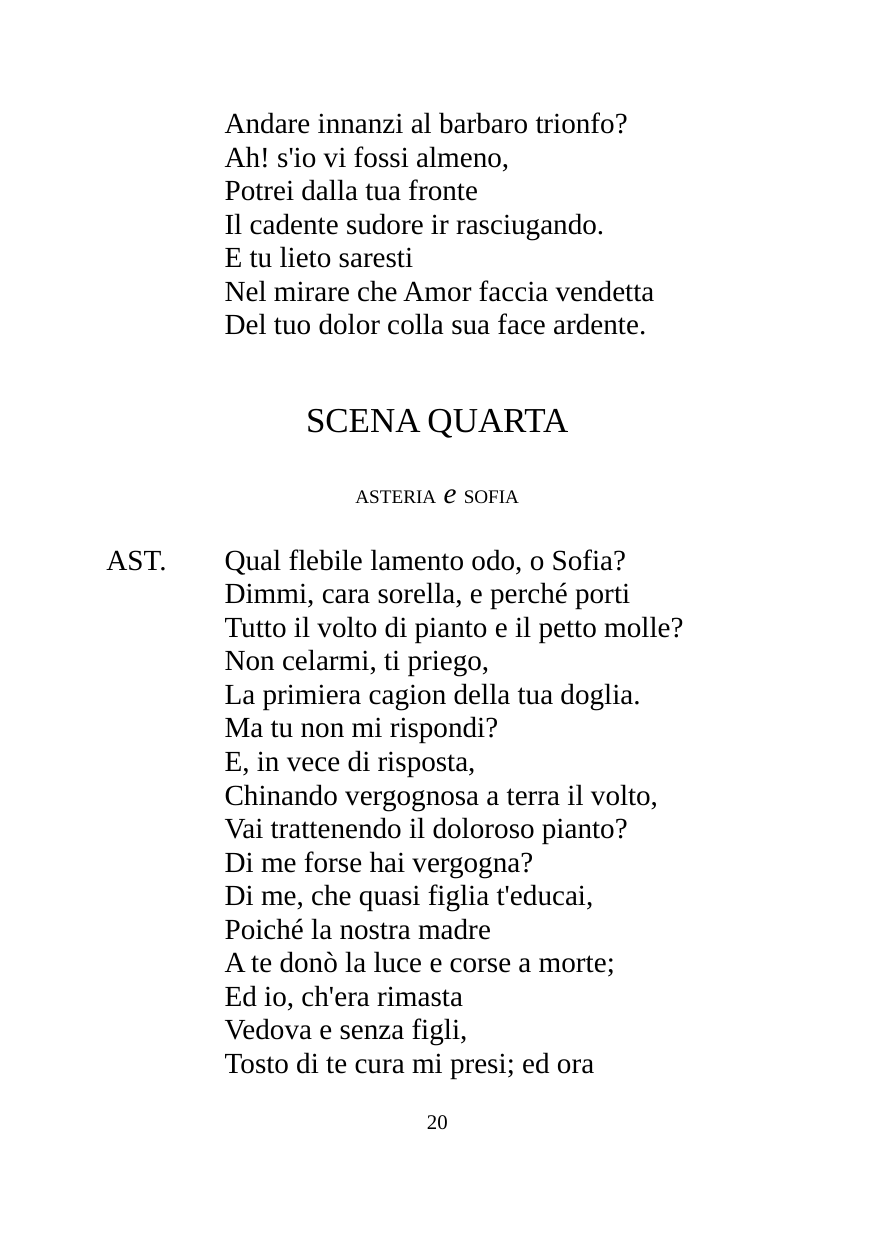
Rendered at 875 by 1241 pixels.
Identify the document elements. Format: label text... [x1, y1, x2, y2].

text AST. Qual flebile lamento odo, o Sofia? [106, 543, 768, 576]
text Chinando vergognosa a terra il volto, [224, 778, 768, 811]
text Ma tu non mi rispondi? [224, 711, 768, 744]
text Il cadente sudore ir rasciugando. [224, 207, 768, 240]
text Non celarmi, ti priego, [224, 643, 768, 677]
text asteria e sofia [106, 476, 768, 509]
text Potrei dalla tua fronte [224, 173, 768, 207]
text Dimmi, cara sorella, e perché porti [224, 576, 768, 610]
text Nel mirare che Amor faccia vendetta [224, 274, 768, 307]
text Ah! s'io vi fossi almeno, [224, 140, 768, 173]
text Tutto il volto di pianto e il petto molle? [224, 610, 768, 643]
text Vedova e senza figli, [224, 1012, 768, 1046]
text Vai trattenendo il doloroso pianto? [224, 811, 768, 845]
text A te donò la luce e corse a morte; [224, 945, 768, 979]
text Tosto di te cura mi presi; ed ora [224, 1046, 768, 1079]
text E tu lieto saresti [224, 240, 768, 274]
subtitle SCENA QUARTA [106, 400, 768, 440]
text E, in vece di risposta, [224, 744, 768, 778]
text Poiché la nostra madre [224, 912, 768, 945]
text Ed io, ch'era rimasta [224, 979, 768, 1012]
text La primiera cagion della tua doglia. [224, 677, 768, 711]
text Di me, che quasi figlia t'educai, [224, 878, 768, 912]
text Andare innanzi al barbaro trionfo? [224, 106, 768, 140]
text Del tuo dolor colla sua face ardente. [224, 307, 768, 341]
text Di me forse hai vergogna? [224, 845, 768, 878]
